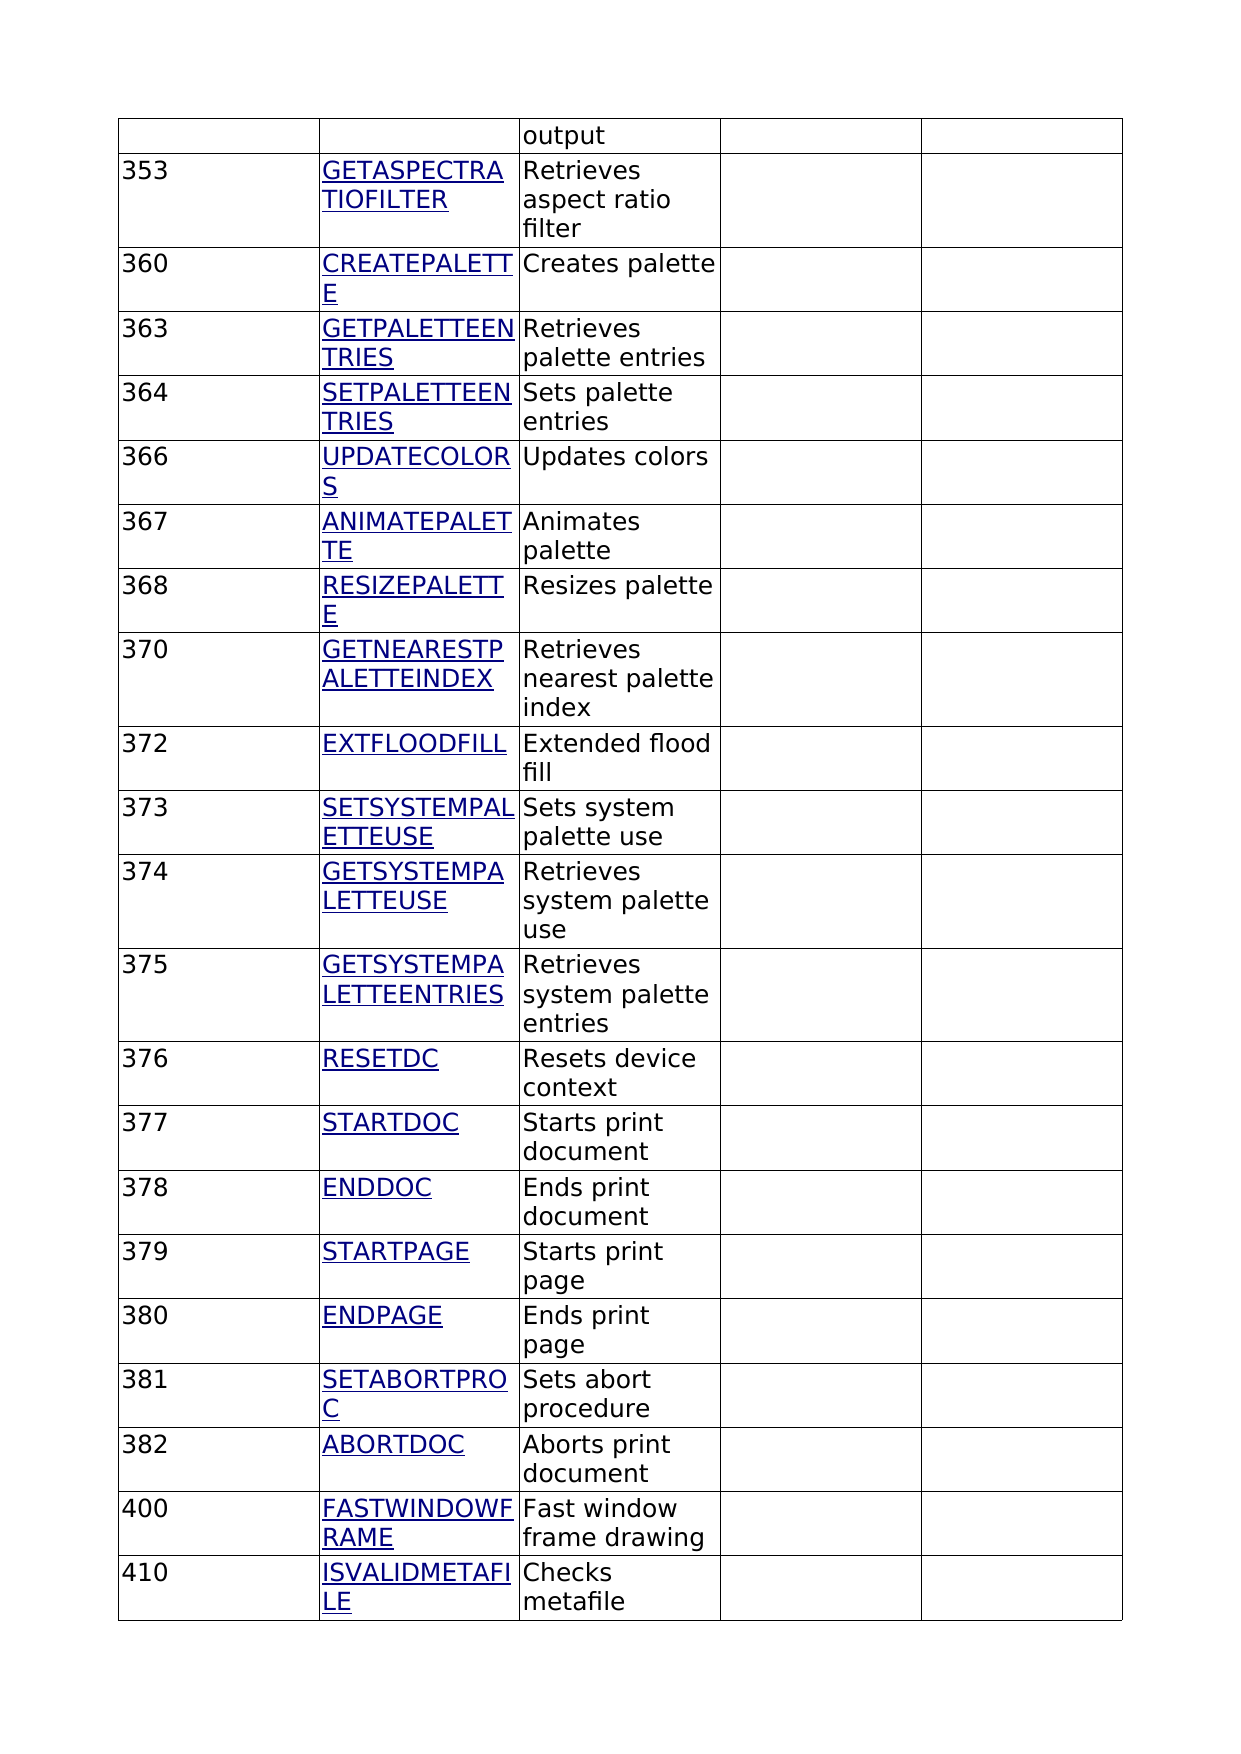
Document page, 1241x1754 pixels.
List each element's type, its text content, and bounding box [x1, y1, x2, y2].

table_cell 363 [119, 312, 319, 375]
table_cell Retrieves nearest palette index [520, 633, 720, 726]
table_cell 382 [119, 1428, 319, 1491]
table_cell [922, 154, 1122, 247]
table_cell [721, 505, 921, 568]
table_cell Sets abort procedure [520, 1364, 720, 1427]
table_cell output [520, 119, 720, 153]
table_cell RESETDC [320, 1042, 519, 1105]
table_cell 380 [119, 1299, 319, 1362]
table_cell [721, 1364, 921, 1427]
table_cell [922, 441, 1122, 504]
table_cell Retrieves system palette use [520, 855, 720, 948]
table_cell [721, 633, 921, 726]
table_cell Retrieves aspect ratio filter [520, 154, 720, 247]
table_cell EXTFLOODFILL [320, 727, 519, 790]
table_cell 400 [119, 1492, 319, 1555]
table_cell [721, 1299, 921, 1362]
table_cell Ends print document [520, 1171, 720, 1234]
table_cell [922, 1428, 1122, 1491]
table_cell SETSYSTEMPALETTEUSE [320, 791, 519, 854]
table_cell [922, 1492, 1122, 1555]
table_cell [721, 1235, 921, 1298]
table_cell CREATEPALETTE [320, 248, 519, 311]
table_cell SETPALETTEENTRIES [320, 376, 519, 439]
table_cell [721, 1492, 921, 1555]
table_cell Retrieves system palette entries [520, 949, 720, 1041]
table_cell 368 [119, 569, 319, 632]
table_cell Ends print page [520, 1299, 720, 1362]
table_cell Aborts print document [520, 1428, 720, 1491]
table_cell GETNEARESTPALETTEINDEX [320, 633, 519, 726]
table_cell GETSYSTEMPALETTEENTRIES [320, 949, 519, 1041]
table_cell 372 [119, 727, 319, 790]
table_cell ENDPAGE [320, 1299, 519, 1362]
table_cell [922, 791, 1122, 854]
table_cell 353 [119, 154, 319, 247]
table_cell [922, 1299, 1122, 1362]
table_cell [721, 1556, 921, 1619]
table_cell [922, 505, 1122, 568]
table_cell Creates palette [520, 248, 720, 311]
table_cell [922, 119, 1122, 153]
table_cell [922, 1042, 1122, 1105]
table_cell STARTDOC [320, 1106, 519, 1170]
table_cell [922, 376, 1122, 439]
table_cell [119, 119, 319, 153]
table_cell Sets system palette use [520, 791, 720, 854]
table_cell [721, 1428, 921, 1491]
table_cell [721, 1106, 921, 1170]
table_cell 377 [119, 1106, 319, 1170]
table_cell [721, 441, 921, 504]
table_cell 366 [119, 441, 319, 504]
table_cell 379 [119, 1235, 319, 1298]
table_cell [721, 248, 921, 311]
table_cell ENDDOC [320, 1171, 519, 1234]
table_cell [721, 119, 921, 153]
table_cell [721, 727, 921, 790]
table_cell 376 [119, 1042, 319, 1105]
table_cell [922, 633, 1122, 726]
table_cell RESIZEPALETTE [320, 569, 519, 632]
table_cell [721, 376, 921, 439]
table_cell 367 [119, 505, 319, 568]
table_cell Animates palette [520, 505, 720, 568]
table_cell 373 [119, 791, 319, 854]
table_cell Checks metafile [520, 1556, 720, 1619]
table_cell [922, 727, 1122, 790]
table_cell [721, 949, 921, 1041]
table_cell 378 [119, 1171, 319, 1234]
table_cell [922, 855, 1122, 948]
table_cell ISVALIDMETAFILE [320, 1556, 519, 1619]
table_cell GETASPECTRATIOFILTER [320, 154, 519, 247]
table_cell Extended flood fill [520, 727, 720, 790]
table_cell 381 [119, 1364, 319, 1427]
table_cell Updates colors [520, 441, 720, 504]
table_cell [922, 1171, 1122, 1234]
table_cell [721, 312, 921, 375]
table_cell [922, 1364, 1122, 1427]
table_cell [721, 1171, 921, 1234]
table_cell 370 [119, 633, 319, 726]
table_cell GETSYSTEMPALETTEUSE [320, 855, 519, 948]
table_cell [922, 1556, 1122, 1619]
table_cell [721, 855, 921, 948]
table_cell Retrieves palette entries [520, 312, 720, 375]
table_cell Starts print page [520, 1235, 720, 1298]
table_cell ANIMATEPALETTE [320, 505, 519, 568]
table_cell 364 [119, 376, 319, 439]
table_cell SETABORTPROC [320, 1364, 519, 1427]
table_cell [922, 1106, 1122, 1170]
table_cell Fast window frame drawing [520, 1492, 720, 1555]
table_cell 374 [119, 855, 319, 948]
table_cell 375 [119, 949, 319, 1041]
table_cell 410 [119, 1556, 319, 1619]
table_cell [721, 791, 921, 854]
table_cell FASTWINDOWFRAME [320, 1492, 519, 1555]
table_cell Resets device context [520, 1042, 720, 1105]
table_cell [721, 1042, 921, 1105]
table_cell Sets palette entries [520, 376, 720, 439]
table_cell [721, 154, 921, 247]
table_cell [922, 1235, 1122, 1298]
table_cell ABORTDOC [320, 1428, 519, 1491]
table_cell [922, 312, 1122, 375]
table_cell UPDATECOLORS [320, 441, 519, 504]
table_cell STARTPAGE [320, 1235, 519, 1298]
table_cell [922, 569, 1122, 632]
table_cell [721, 569, 921, 632]
table_cell GETPALETTEENTRIES [320, 312, 519, 375]
table_cell 360 [119, 248, 319, 311]
table_cell [922, 248, 1122, 311]
table_cell Resizes palette [520, 569, 720, 632]
table_cell [922, 949, 1122, 1041]
table_cell [320, 119, 519, 153]
table_cell Starts print document [520, 1106, 720, 1170]
